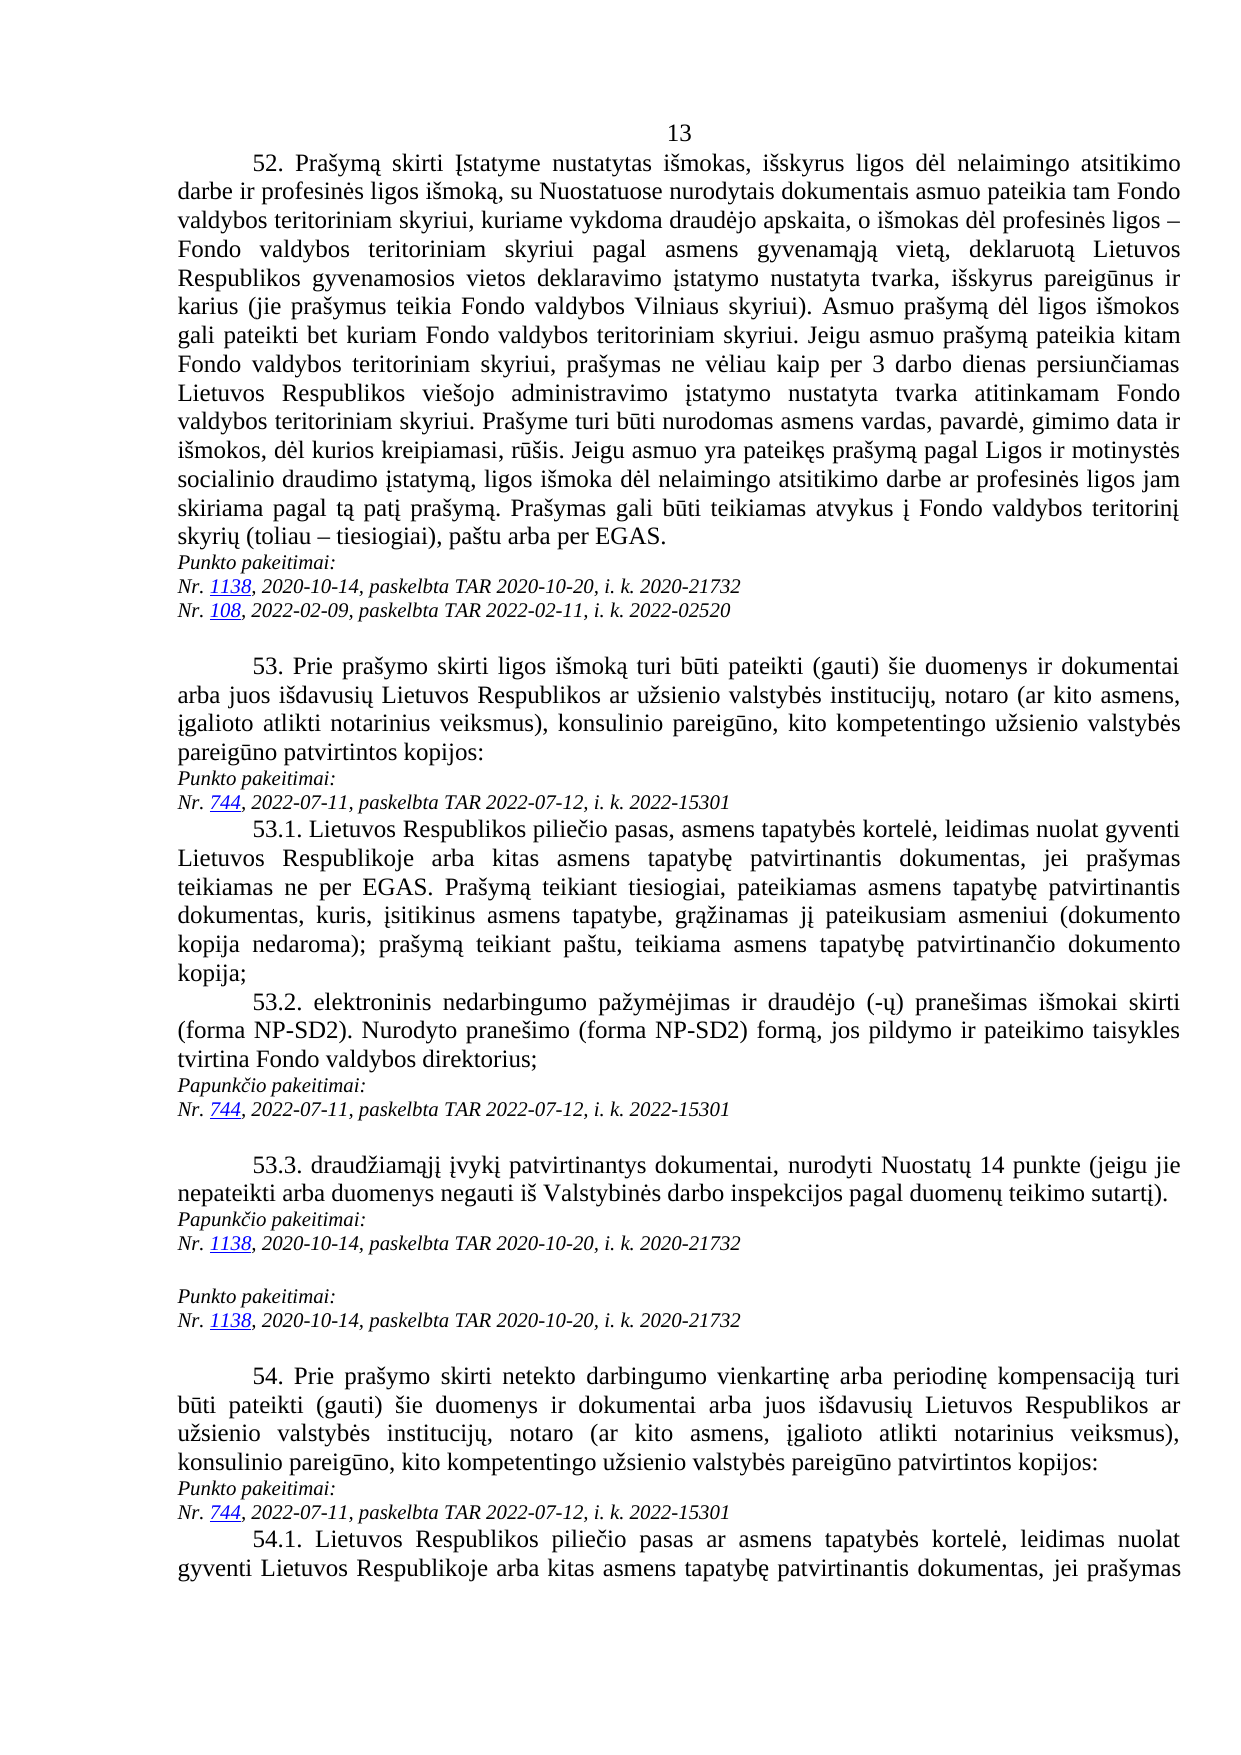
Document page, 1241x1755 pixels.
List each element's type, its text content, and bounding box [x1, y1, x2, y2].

text Nr. 1138, 2020-10-14, paskelbta TAR 2020-10-20, i. k. 2020-21732 [177, 574, 1181, 598]
text Nr. 1138, 2020-10-14, paskelbta TAR 2020-10-20, i. k. 2020-21732 [177, 1308, 1181, 1332]
text Nr. 744, 2022-07-11, paskelbta TAR 2022-07-12, i. k. 2022-15301 [177, 1500, 1181, 1524]
text 54. Prie prašymo skirti netekto darbingumo vienkartinę arba periodinę kompensaciją turi būti pateikti (gauti) šie duomenys ir dokumentai arba juos išdavusių Lietuvos Respublikos ar užsienio valstybės institucijų, notaro (ar kito asmens, įgalioto atlikti notarinius veiksmus), konsulinio pareigūno, kito kompetentingo užsienio valstybės pareigūno patvirtintos kopijos: [177, 1361, 1181, 1476]
text 53.1. Lietuvos Respublikos piliečio pasas, asmens tapatybės kortelė, leidimas nuolat gyventi Lietuvos Respublikoje arba kitas asmens tapatybę patvirtinantis dokumentas, jei prašymas teikiamas ne per EGAS. Prašymą teikiant tiesiogiai, pateikiamas asmens tapatybę patvirtinantis dokumentas, kuris, įsitikinus asmens tapatybe, grąžinamas jį pateikusiam asmeniui (dokumento kopija nedaroma); prašymą teikiant paštu, teikiama asmens tapatybę patvirtinančio dokumento kopija; [177, 814, 1181, 987]
text Punkto pakeitimai: [177, 766, 1181, 790]
text Papunkčio pakeitimai: [177, 1073, 1181, 1097]
text 53.2. elektroninis nedarbingumo pažymėjimas ir draudėjo (-ų) pranešimas išmokai skirti (forma NP-SD2). Nurodyto pranešimo (forma NP-SD2) formą, jos pildymo ir pateikimo taisykles tvirtina Fondo valdybos direktorius; [177, 987, 1181, 1073]
text 53. Prie prašymo skirti ligos išmoką turi būti pateikti (gauti) šie duomenys ir dokumentai arba juos išdavusių Lietuvos Respublikos ar užsienio valstybės institucijų, notaro (ar kito asmens, įgalioto atlikti notarinius veiksmus), konsulinio pareigūno, kito kompetentingo užsienio valstybės pareigūno patvirtintos kopijos: [177, 651, 1181, 766]
text 52. Prašymą skirti Įstatyme nustatytas išmokas, išskyrus ligos dėl nelaimingo atsitikimo darbe ir profesinės ligos išmoką, su Nuostatuose nurodytais dokumentais asmuo pateikia tam Fondo valdybos teritoriniam skyriui, kuriame vykdoma draudėjo apskaita, o išmokas dėl profesinės ligos – Fondo valdybos teritoriniam skyriui pagal asmens gyvenamąją vietą, deklaruotą Lietuvos Respublikos gyvenamosios vietos deklaravimo įstatymo nustatyta tvarka, išskyrus pareigūnus ir karius (jie prašymus teikia Fondo valdybos Vilniaus skyriui). Asmuo prašymą dėl ligos išmokos gali pateikti bet kuriam Fondo valdybos teritoriniam skyriui. Jeigu asmuo prašymą pateikia kitam Fondo valdybos teritoriniam skyriui, prašymas ne vėliau kaip per 3 darbo dienas persiunčiamas Lietuvos Respublikos viešojo administravimo įstatymo nustatyta tvarka atitinkamam Fondo valdybos teritoriniam skyriui. Prašyme turi būti nurodomas asmens vardas, pavardė, gimimo data ir išmokos, dėl kurios kreipiamasi, rūšis. Jeigu asmuo yra pateikęs prašymą pagal Ligos ir motinystės socialinio draudimo įstatymą, ligos išmoka dėl nelaimingo atsitikimo darbe ar profesinės ligos jam skiriama pagal tą patį prašymą. Prašymas gali būti teikiamas atvykus į Fondo valdybos teritorinį skyrių (toliau – tiesiogiai), paštu arba per EGAS. [177, 148, 1181, 550]
text Punkto pakeitimai: [177, 550, 1181, 574]
text Nr. 1138, 2020-10-14, paskelbta TAR 2020-10-20, i. k. 2020-21732 [177, 1231, 1181, 1255]
text Nr. 744, 2022-07-11, paskelbta TAR 2022-07-12, i. k. 2022-15301 [177, 790, 1181, 814]
text Nr. 744, 2022-07-11, paskelbta TAR 2022-07-12, i. k. 2022-15301 [177, 1097, 1181, 1121]
text 53.3. draudžiamąjį įvykį patvirtinantys dokumentai, nurodyti Nuostatų 14 punkte (jeigu jie nepateikti arba duomenys negauti iš Valstybinės darbo inspekcijos pagal duomenų teikimo sutartį). [177, 1150, 1181, 1207]
text Papunkčio pakeitimai: [177, 1207, 1181, 1231]
text Punkto pakeitimai: [177, 1476, 1181, 1500]
text Punkto pakeitimai: [177, 1284, 1181, 1308]
text Nr. 108, 2022-02-09, paskelbta TAR 2022-02-11, i. k. 2022-02520 [177, 598, 1181, 622]
text 54.1. Lietuvos Respublikos piliečio pasas ar asmens tapatybės kortelė, leidimas nuolat gyventi Lietuvos Respublikoje arba kitas asmens tapatybę patvirtinantis dokumentas, jei prašymas [177, 1524, 1181, 1582]
